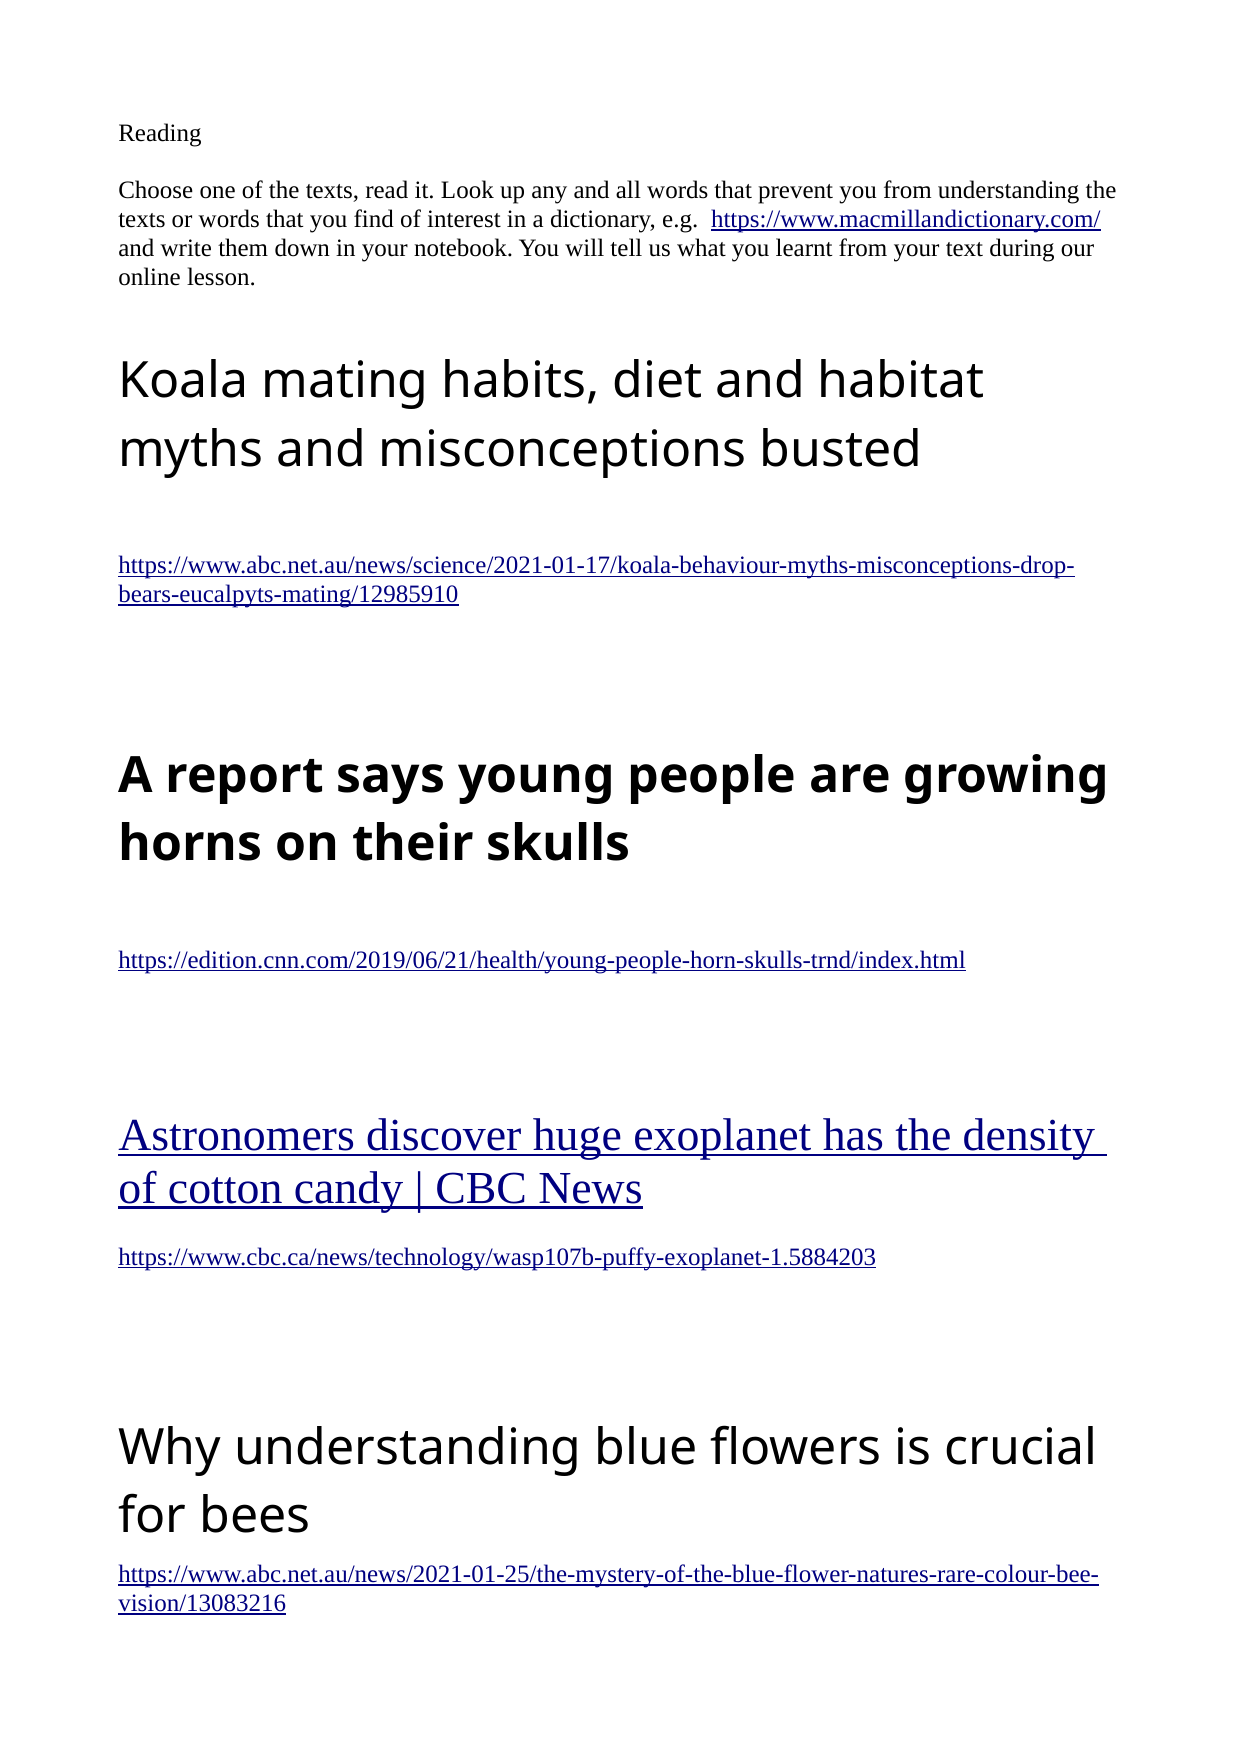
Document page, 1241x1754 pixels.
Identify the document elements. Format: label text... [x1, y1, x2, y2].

text https://www.cbc.ca/news/technology/wasp107b-puffy-exoplanet-1.5884203 [118, 1242, 1122, 1271]
text Choose one of the texts, read it. Look up any and all words that prevent you from understanding the texts or words that you find of interest in a dictionary, e.g. https://www.macmillandictionary.com/ and write them down in your notebook. You will tell us what you learnt from your text during our online lesson. [118, 176, 1122, 291]
subtitle Koala mating habits, diet and habitat myths and misconceptions busted [118, 344, 1122, 481]
text Reading [118, 118, 1122, 147]
text https://www.abc.net.au/news/2021-01-25/the-mystery-of-the-blue-flower-natures-rare-colour-bee-vision/13083216 [118, 1559, 1122, 1617]
subtitle A report says young people are growing horns on their skulls [118, 739, 1122, 875]
text https://www.abc.net.au/news/science/2021-01-17/koala-behaviour-myths-misconceptions-drop-bears-eucalpyts-mating/12985910 [118, 551, 1122, 608]
text https://edition.cnn.com/2019/06/21/health/young-people-horn-skulls-trnd/index.html [118, 945, 1122, 974]
text Astronomers discover huge exoplanet has the density of cotton candy | CBC News [118, 1108, 1122, 1213]
subtitle Why understanding blue flowers is crucial for bees [118, 1411, 1122, 1547]
